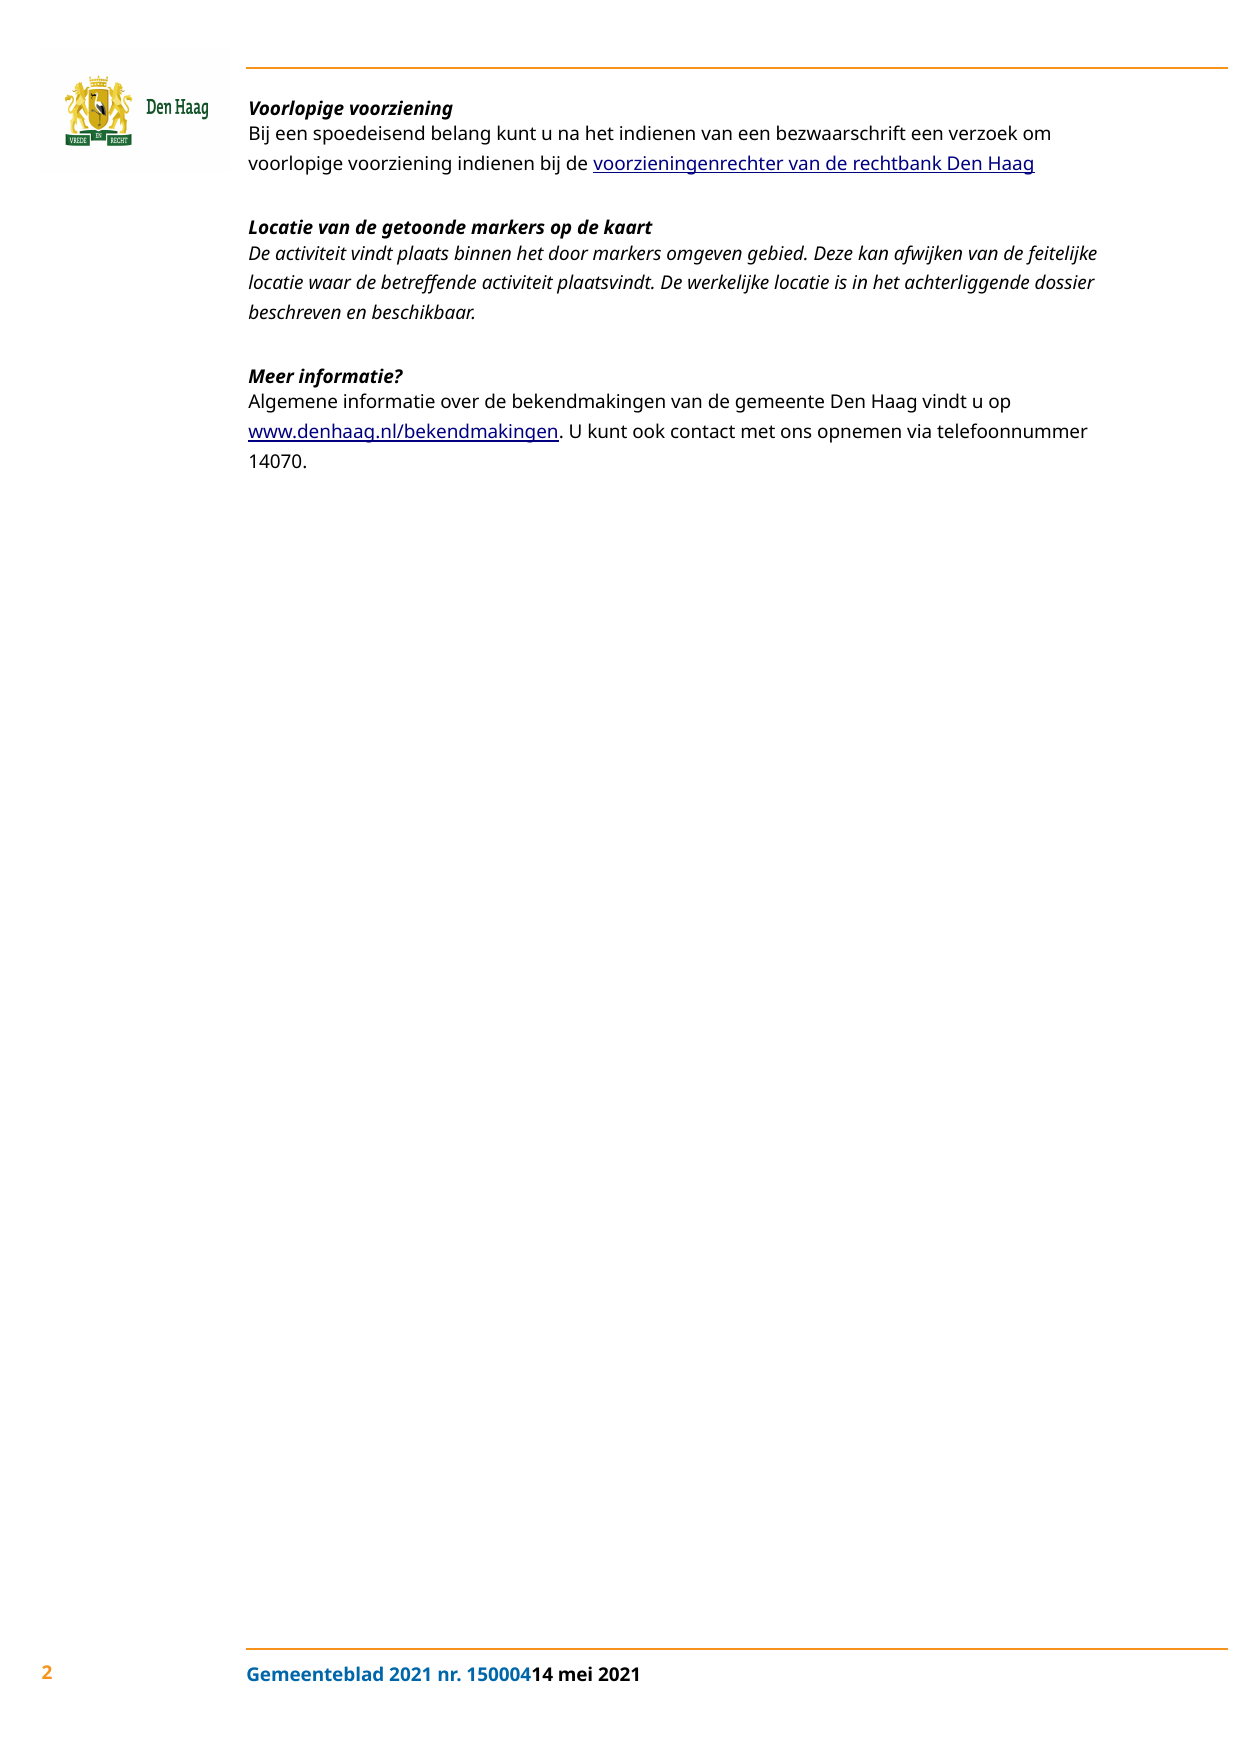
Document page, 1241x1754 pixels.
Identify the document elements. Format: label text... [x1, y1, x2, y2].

picture [41, 47, 231, 172]
text Locatie van de getoonde markers op de kaart [248, 214, 1152, 240]
text Voorlopige voorziening [248, 95, 1152, 121]
text Meer informatie? [248, 363, 1152, 389]
text Bij een spoedeisend belang kunt u na het indienen van een bezwaarschrift een verzoek om voorlopige voorziening indienen bij de voorzieningenrechter van de rechtbank Den Haag [248, 121, 1152, 176]
text Algemene informatie over de bekendmakingen van de gemeente Den Haag vindt u op www.denhaag.nl/bekendmakingen. U kunt ook contact met ons opnemen via telefoonnummer 14070. [248, 389, 1152, 473]
text De activiteit vindt plaats binnen het door markers omgeven gebied. Deze kan afwijken van de feitelijke locatie waar de betreffende activiteit plaatsvindt. De werkelijke locatie is in het achterliggende dossier beschreven en beschikbaar. [248, 240, 1152, 325]
